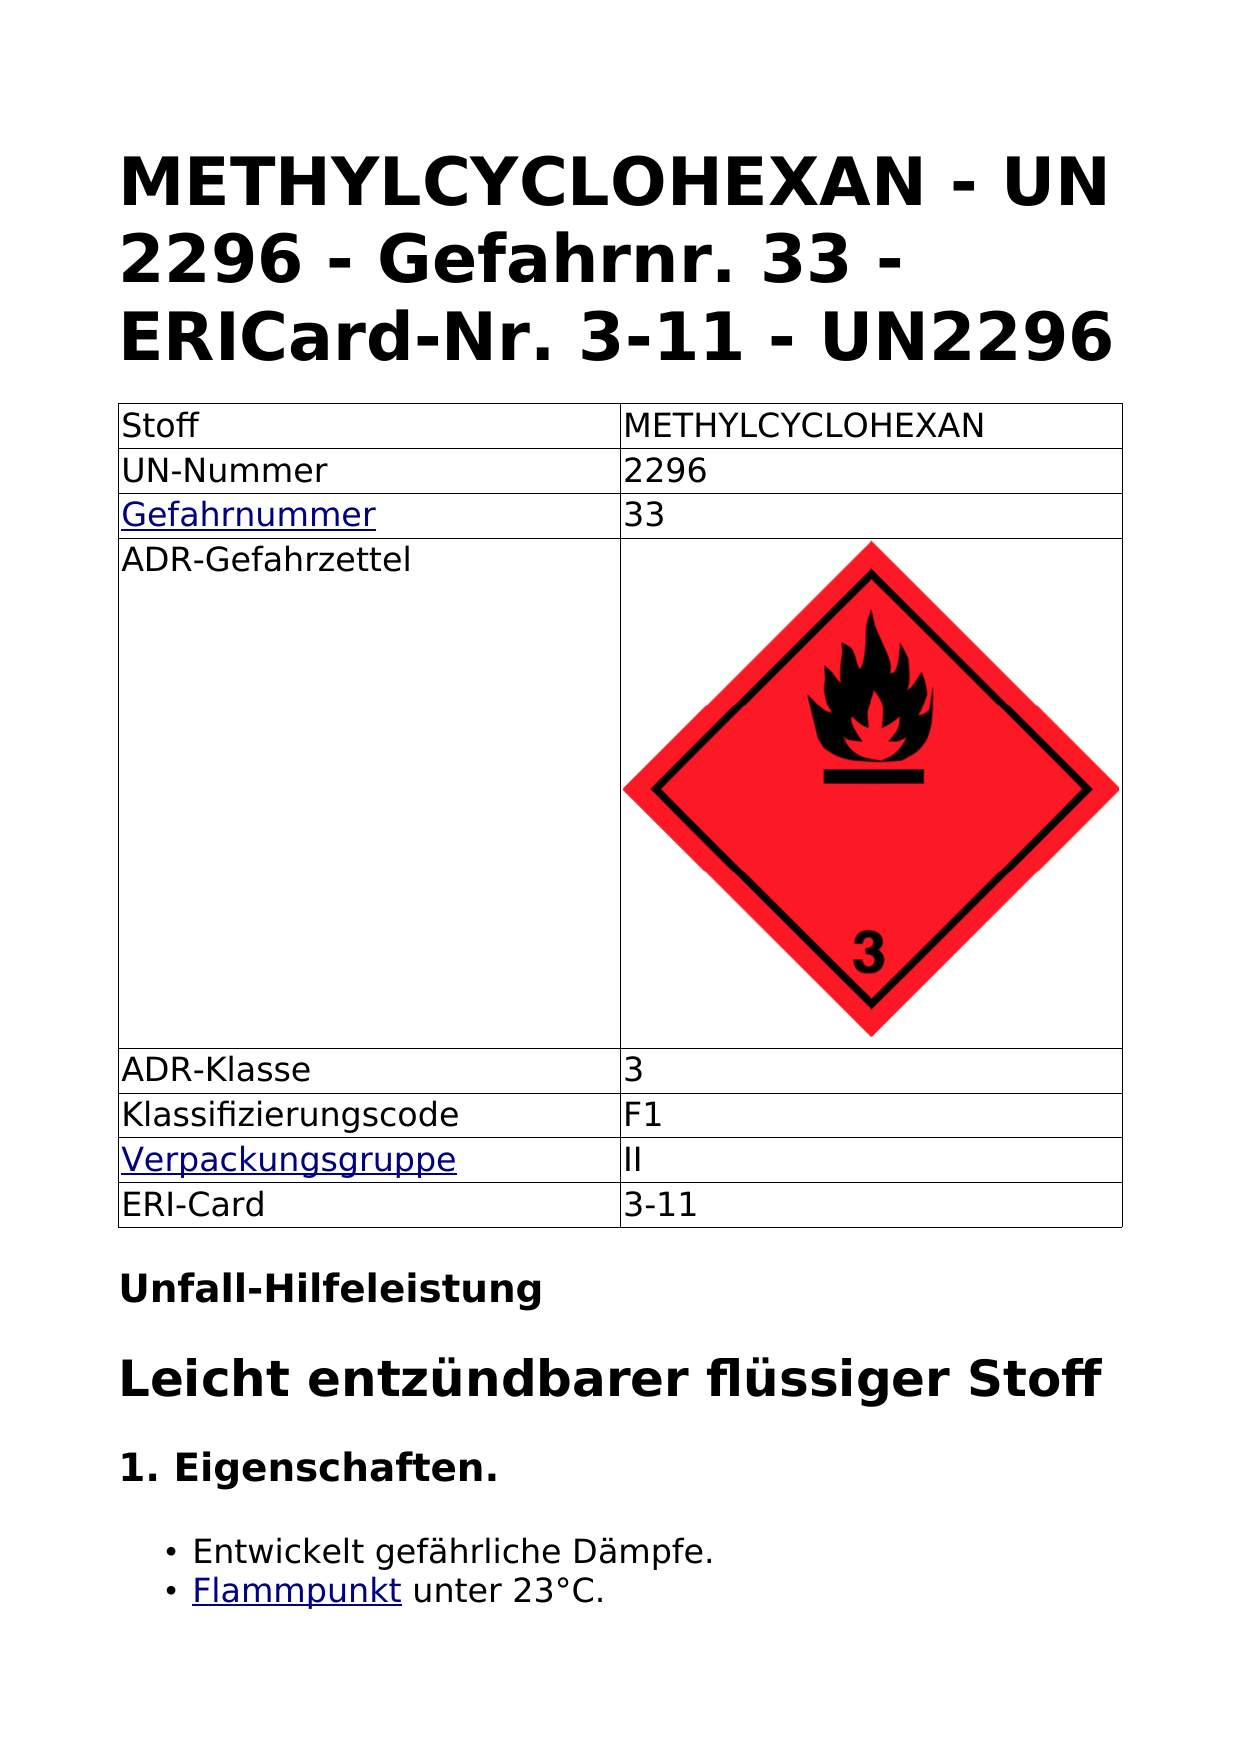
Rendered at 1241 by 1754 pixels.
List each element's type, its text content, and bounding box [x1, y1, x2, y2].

table_header Stoff [119, 404, 620, 448]
table_cell II [621, 1138, 1122, 1182]
table_cell Verpackungsgruppe [119, 1138, 620, 1182]
table_cell UN-Nummer [119, 449, 620, 493]
subtitle METHYLCYCLOHEXAN - UN 2296 - Gefahrnr. 33 - ERICard-Nr. 3-11 - UN2296 [118, 143, 1122, 376]
table_header METHYLCYCLOHEXAN [621, 404, 1122, 448]
subtitle 1. Eigenschaften. [118, 1445, 1122, 1490]
table_cell ADR-Gefahrzettel [119, 539, 620, 1048]
table_cell 3-11 [621, 1183, 1122, 1227]
subtitle Unfall-Hilfeleistung [118, 1267, 1122, 1312]
table_cell 33 [621, 494, 1122, 538]
table_cell 3 [621, 1049, 1122, 1092]
picture [622, 540, 1120, 1037]
table_cell ERI-Card [119, 1183, 620, 1227]
table_cell Gefahrnummer [119, 494, 620, 538]
table_cell Klassifizierungscode [119, 1094, 620, 1137]
table_cell F1 [621, 1094, 1122, 1137]
table_cell [621, 539, 1122, 1048]
table_cell 2296 [621, 449, 1122, 493]
subtitle Leicht entzündbarer flüssiger Stoff [118, 1349, 1122, 1408]
list Entwickelt gefährliche Dämpfe. [177, 1532, 1122, 1571]
list Flammpunkt unter 23°C. [177, 1571, 1122, 1610]
table_cell ADR-Klasse [119, 1049, 620, 1092]
